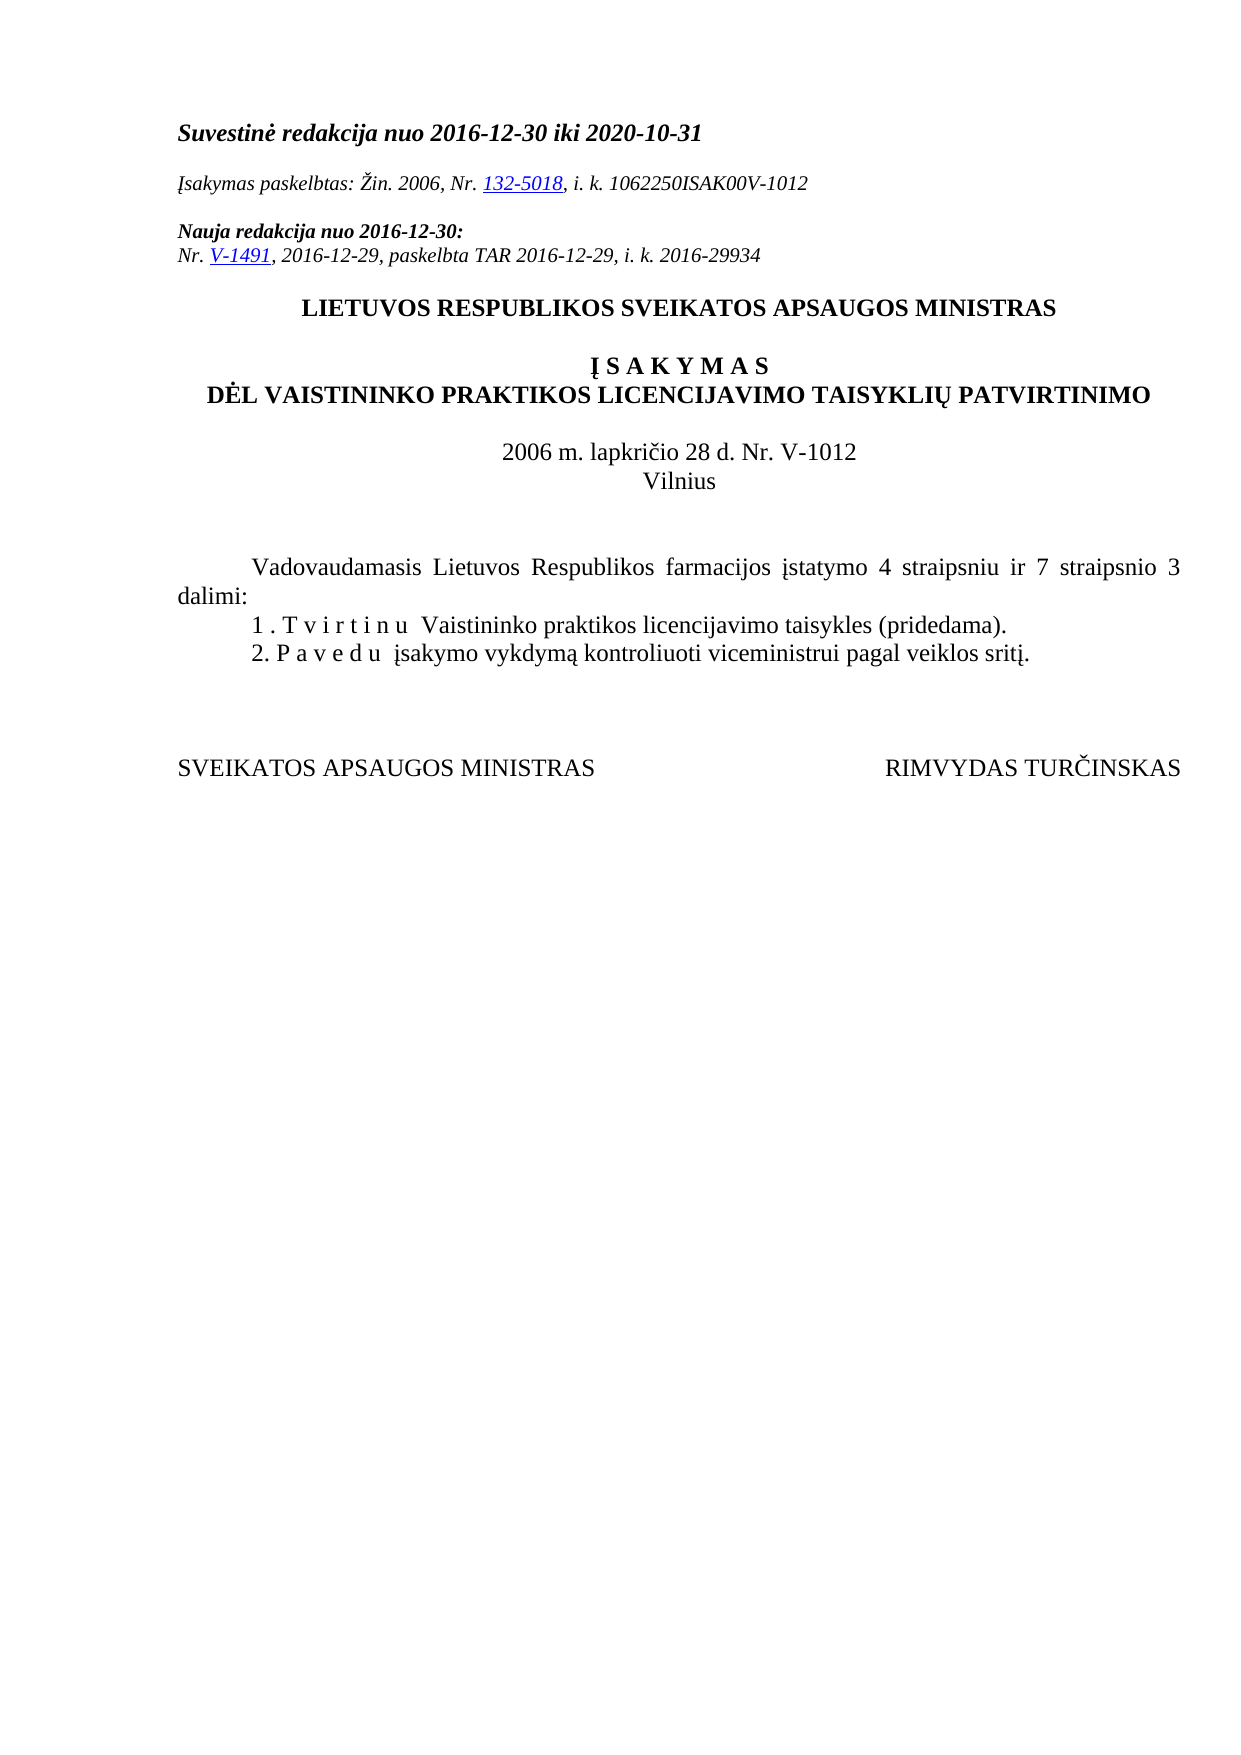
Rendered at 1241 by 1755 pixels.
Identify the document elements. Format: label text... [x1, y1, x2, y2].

text LIETUVOS RESPUBLIKOS SVEIKATOS APSAUGOS MINISTRAS [177, 293, 1181, 322]
text Nr. V-1491, 2016-12-29, paskelbta TAR 2016-12-29, i. k. 2016-29934 [177, 243, 1181, 267]
text Nauja redakcija nuo 2016-12-30: [177, 219, 1181, 243]
text 1.Tvirtinu Vaistininko praktikos licencijavimo taisykles (pridedama). [177, 610, 1181, 638]
text Įsakymas paskelbtas: Žin. 2006, Nr. 132-5018, i. k. 1062250ISAK00V-1012 [177, 171, 1181, 195]
text SVEIKATOS APSAUGOS MINISTRAS RIMVYDAS TURČINSKAS [177, 753, 1181, 782]
text ĮSAKYMAS [177, 351, 1181, 380]
text Suvestinė redakcija nuo 2016-12-30 iki 2020-10-31 [177, 118, 1181, 147]
text DĖL VAISTININKO PRAKTIKOS LICENCIJAVIMO TAISYKLIŲ PATVIRTINIMO [177, 380, 1181, 408]
text Vadovaudamasis Lietuvos Respublikos farmacijos įstatymo 4 straipsniu ir 7 straipsnio 3 dalimi: [177, 552, 1181, 610]
text Vilnius [177, 466, 1181, 495]
text 2. Pavedu įsakymo vykdymą kontroliuoti viceministrui pagal veiklos sritį. [177, 638, 1181, 667]
text 2006 m. lapkričio 28 d. Nr. V-1012 [177, 437, 1181, 466]
